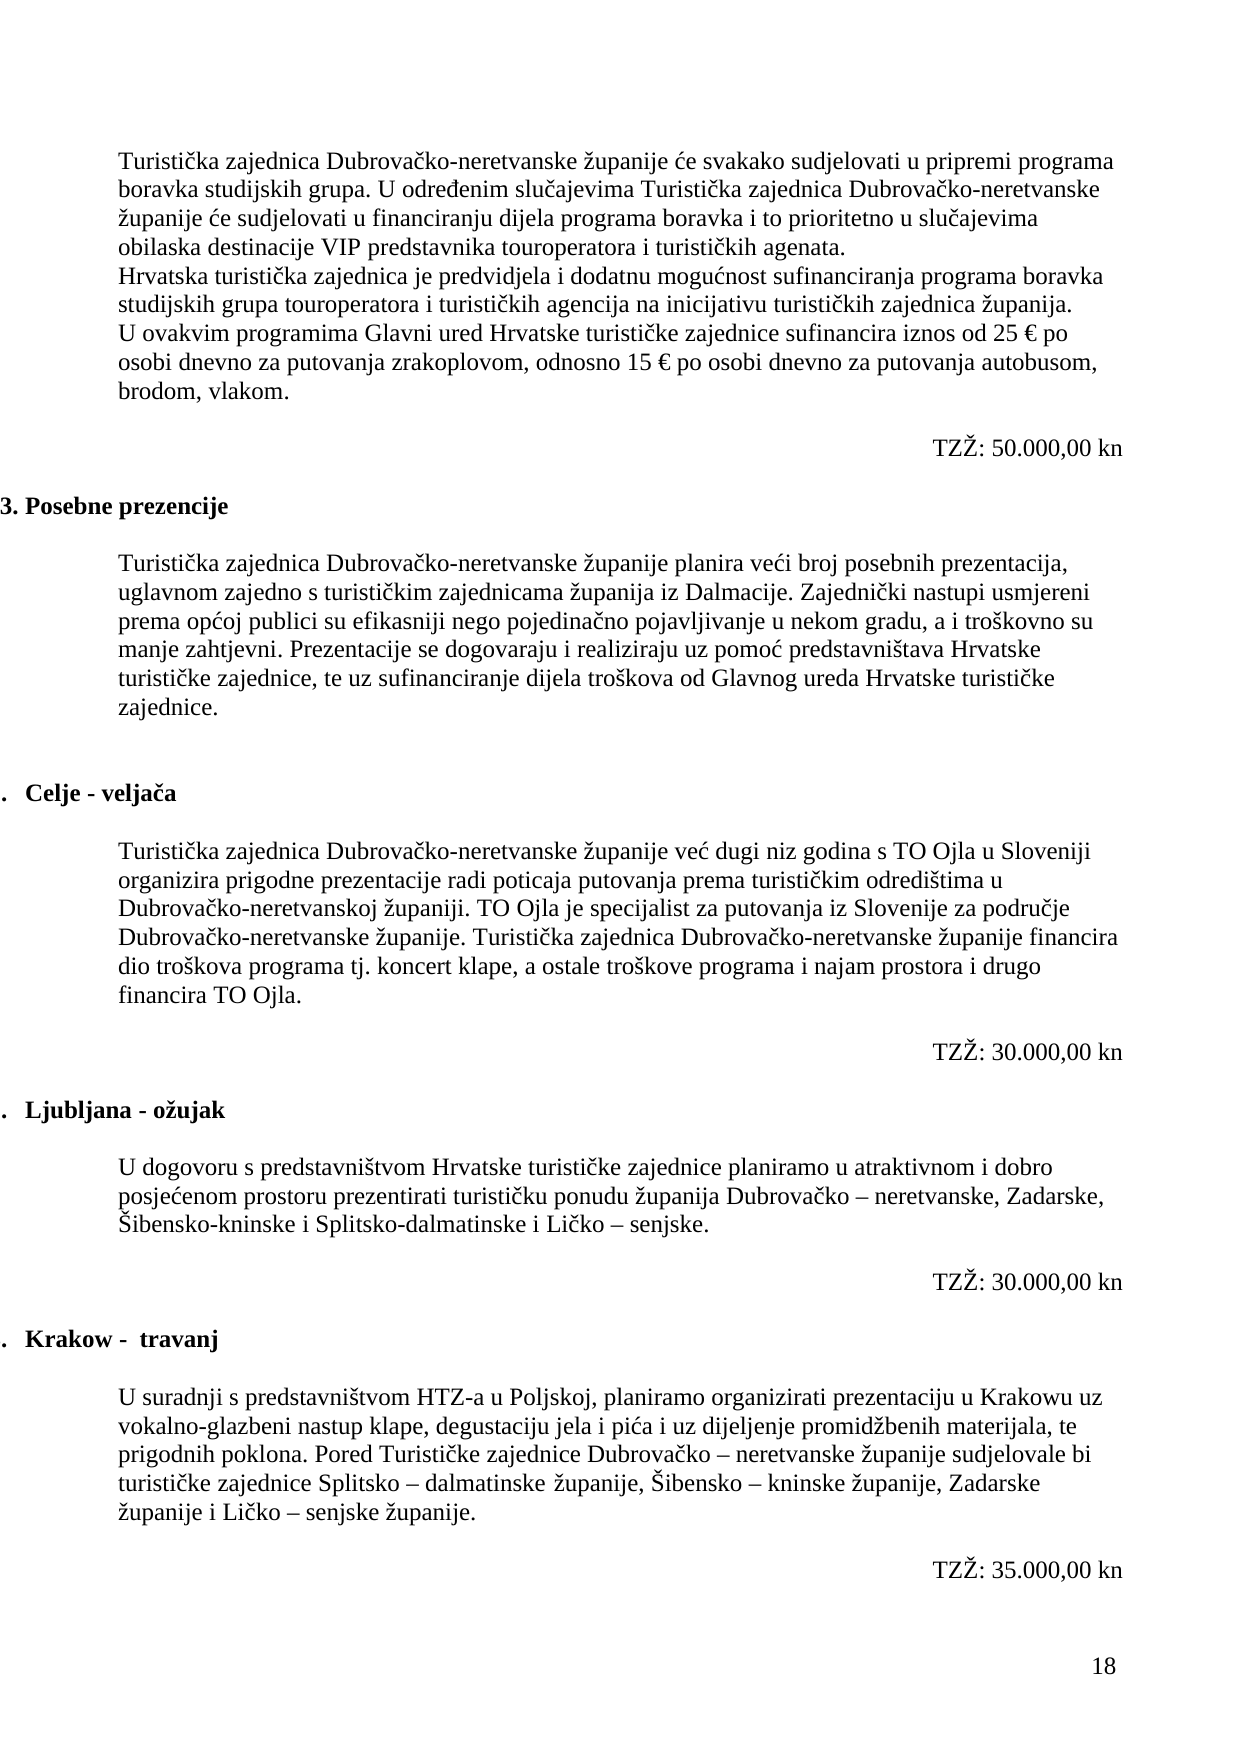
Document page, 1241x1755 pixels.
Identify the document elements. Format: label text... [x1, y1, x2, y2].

text Turistička zajednica Dubrovačko-neretvanske županije planira veći broj posebnih prezentacija, uglavnom zajedno s turističkim zajednicama županija iz Dalmacije. Zajednički nastupi usmjereni prema općoj publici su efikasniji nego pojedinačno pojavljivanje u nekom gradu, a i troškovno su manje zahtjevni. Prezentacije se dogovaraju i realiziraju uz pomoć predstavništava Hrvatske [118, 548, 1096, 663]
list Posebne prezencije [0, 491, 1216, 519]
text TZŽ: 35.000,00 kn [25, 1555, 1123, 1583]
text Hrvatska turistička zajednica je predvidjela i dodatnu mogućnost sufinanciranja programa boravka studijskih grupa touroperatora i turističkih agencija na inicijativu turističkih zajednica županija. [118, 261, 1106, 318]
text TZŽ: 50.000,00 kn [25, 433, 1122, 462]
text Turistička zajednica Dubrovačko-neretvanske županije već dugi niz godina s TO Ojla u Sloveniji organizira prigodne prezentacije radi poticaja putovanja prema turističkim odredištima u Dubrovačko-neretvanskoj županiji. TO Ojla je specijalist za putovanja iz Slovenije za područje Dubrovačko-neretvanske županije. Turistička zajednica Dubrovačko-neretvanske županije financira dio troškova programa tj. koncert klape, a ostale troškove programa i najam prostora i drugo financira TO Ojla. [118, 836, 1119, 1008]
text TZŽ: 30.000,00 kn [25, 1037, 1123, 1066]
list Ljubljana - ožujak [0, 1095, 1216, 1123]
text Turistička zajednica Dubrovačko-neretvanske županije će svakako sudjelovati u pripremi programa boravka studijskih grupa. U određenim slučajevima Turistička zajednica Dubrovačko-neretvanske županije će sudjelovati u financiranju dijela programa boravka i to prioritetno u slučajevima obilaska destinacije VIP predstavnika touroperatora i turističkih agenata. [118, 146, 1116, 261]
text turističke zajednice, te uz sufinanciranje dijela troškova od Glavnog ureda Hrvatske turističke zajednice. [118, 663, 1057, 721]
text U suradnji s predstavništvom HTZ-a u Poljskoj, planiramo organizirati prezentaciju u Krakowu uz vokalno-glazbeni nastup klape, degustaciju jela i pića i uz dijeljenje promidžbenih materijala, te prigodnih poklona. Pored Turističke zajednice Dubrovačko – neretvanske županije sudjelovale bi turističke zajednice Splitsko – dalmatinske županije, Šibensko – kninske županije, Zadarske županije i Ličko – senjske županije. [118, 1382, 1104, 1526]
list Krakow - travanj [0, 1324, 1216, 1353]
text TZŽ: 30.000,00 kn [25, 1267, 1123, 1296]
list Celje - veljača [0, 778, 1216, 807]
text U ovakvim programima Glavni ured Hrvatske turističke zajednice sufinancira iznos od 25 € po osobi dnevno za putovanja zrakoplovom, odnosno 15 € po osobi dnevno za putovanja autobusom, brodom, vlakom. [118, 318, 1100, 404]
text U dogovoru s predstavništvom Hrvatske turističke zajednice planiramo u atraktivnom i dobro posjećenom prostoru prezentirati turističku ponudu županija Dubrovačko – neretvanske, Zadarske, Šibensko-kninske i Splitsko-dalmatinske i Ličko – senjske. [118, 1152, 1105, 1238]
